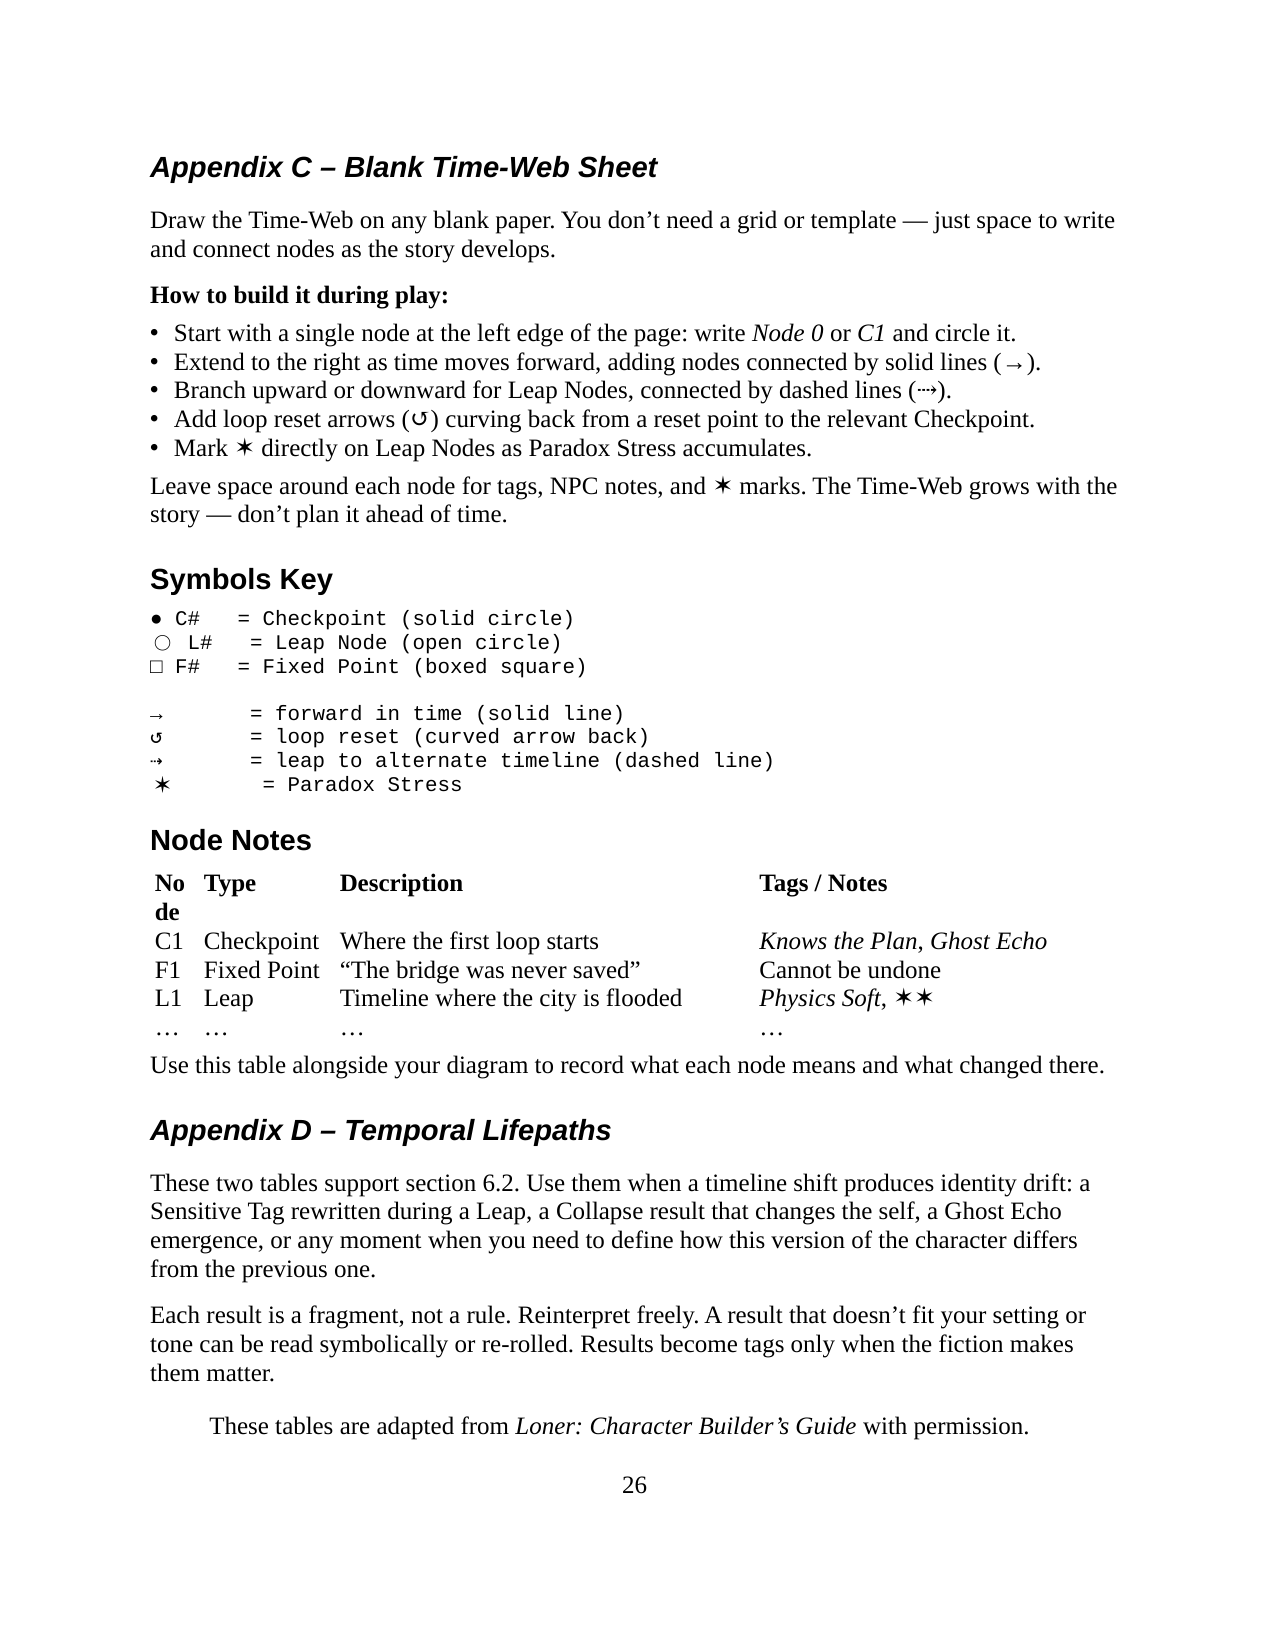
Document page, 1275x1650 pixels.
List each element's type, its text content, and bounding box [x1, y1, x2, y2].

table_cell … [199, 1012, 335, 1041]
table_cell C1 [150, 926, 199, 955]
table_cell “The bridge was never saved” [335, 955, 755, 983]
text Use this table alongside your diagram to record what each node means and what changed there. [150, 1050, 1125, 1079]
text □ F# = Fixed Point (boxed square) [150, 656, 1125, 679]
text ⇢ = leap to alternate timeline (dashed line) [150, 750, 1125, 774]
text ● C# = Checkpoint (solid circle) [150, 608, 1125, 632]
table_cell Physics Soft, ✶✶ [755, 984, 1125, 1012]
subtitle Node Notes [150, 822, 1125, 856]
table_header Type [199, 869, 335, 926]
table_cell F1 [150, 955, 199, 983]
text How to build it during play: [150, 280, 1125, 309]
subtitle Appendix C – Blank Time-Web Sheet [150, 150, 1125, 183]
text These two tables support section 6.2. Use them when a timeline shift produces identity drift: a Sensitive Tag rewritten during a Leap, a Collapse result that changes the self, a Ghost Echo emergence, or any moment when you need to define how this version of the character differs from the previous one. [150, 1168, 1125, 1283]
table_cell L1 [150, 984, 199, 1012]
text ↺ = loop reset (curved arrow back) [150, 727, 1125, 750]
table_cell … [335, 1012, 755, 1041]
table_cell Where the first loop starts [335, 926, 755, 955]
table_cell Timeline where the city is flooded [335, 984, 755, 1012]
list Start with a single node at the left edge of the page: write Node 0 or C1 and circle it. [150, 318, 1125, 347]
subtitle Appendix D – Temporal Lifepaths [150, 1113, 1125, 1146]
table_cell Knows the Plan, Ghost Echo [755, 926, 1125, 955]
text ◯ L# = Leap Node (open circle) [150, 632, 1125, 656]
table_header Node [150, 869, 199, 926]
text Each result is a fragment, not a rule. Reinterpret freely. A result that doesn’t fit your setting or tone can be read symbolically or re-rolled. Results become tags only when the fiction makes them matter. [150, 1301, 1125, 1387]
table_cell Fixed Point [199, 955, 335, 983]
table_cell Cannot be undone [755, 955, 1125, 983]
subtitle Symbols Key [150, 562, 1125, 596]
list Extend to the right as time moves forward, adding nodes connected by solid lines (→). [150, 347, 1125, 376]
table_header Tags / Notes [755, 869, 1125, 926]
text Draw the Time-Web on any blank paper. You don’t need a grid or template — just space to write and connect nodes as the story develops. [150, 205, 1125, 262]
list Mark ✶ directly on Leap Nodes as Paradox Stress accumulates. [150, 433, 1125, 462]
text These tables are adapted from Loner: Character Builder’s Guide with permission. [209, 1411, 1066, 1439]
text → = forward in time (solid line) [150, 703, 1125, 727]
table_cell … [755, 1012, 1125, 1041]
list Branch upward or downward for Leap Nodes, connected by dashed lines (⇢). [150, 376, 1125, 404]
table_cell Checkpoint [199, 926, 335, 955]
list Add loop reset arrows (↺) curving back from a reset point to the relevant Checkpoint. [150, 404, 1125, 433]
text Leave space around each node for tags, NPC notes, and ✶ marks. The Time-Web grows with the story — don’t plan it ahead of time. [150, 471, 1125, 528]
table_cell … [150, 1012, 199, 1041]
table_cell Leap [199, 984, 335, 1012]
text ✶ = Paradox Stress [150, 774, 1125, 797]
table_header Description [335, 869, 755, 926]
